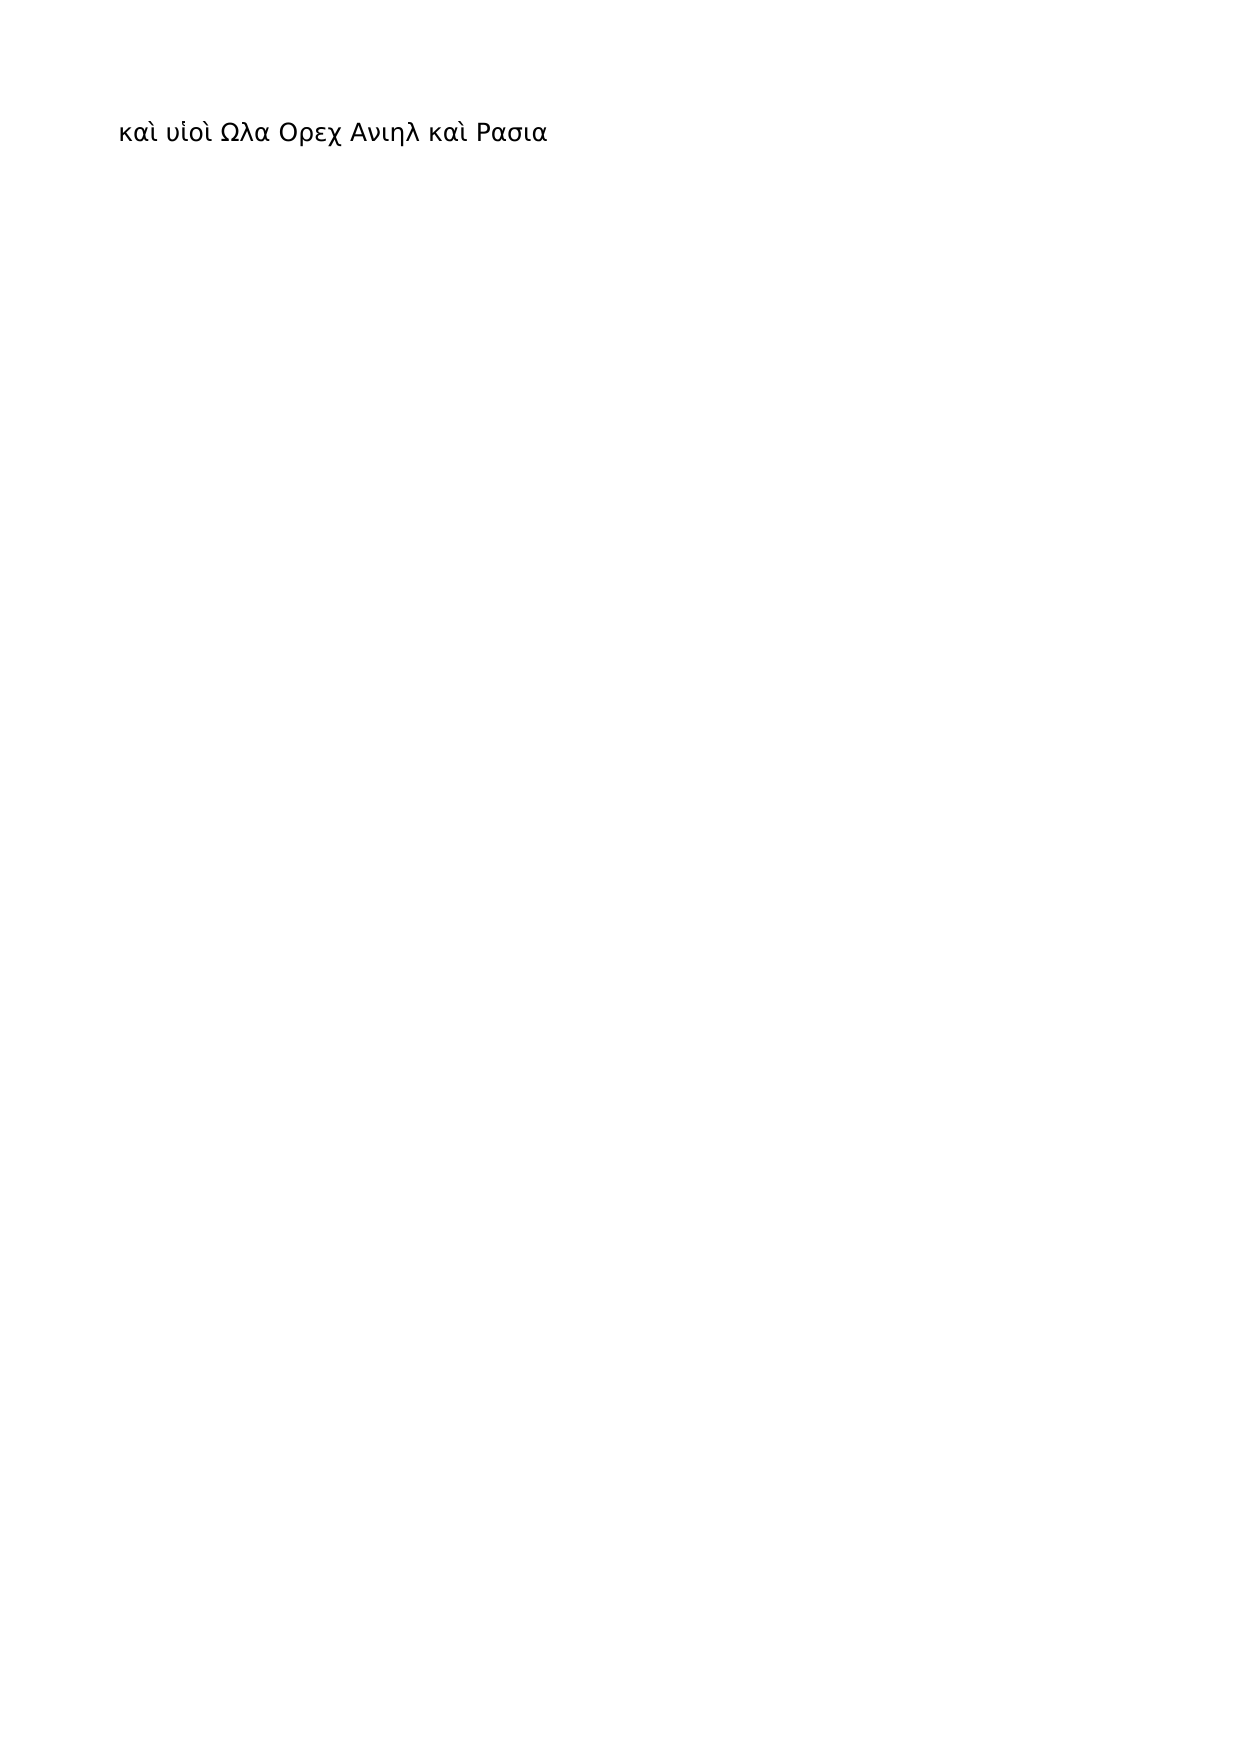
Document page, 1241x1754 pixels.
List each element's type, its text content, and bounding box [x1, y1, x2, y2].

text καὶ υἱοὶ Ωλα Ορεχ Ανιηλ καὶ Ρασια [118, 118, 1122, 147]
